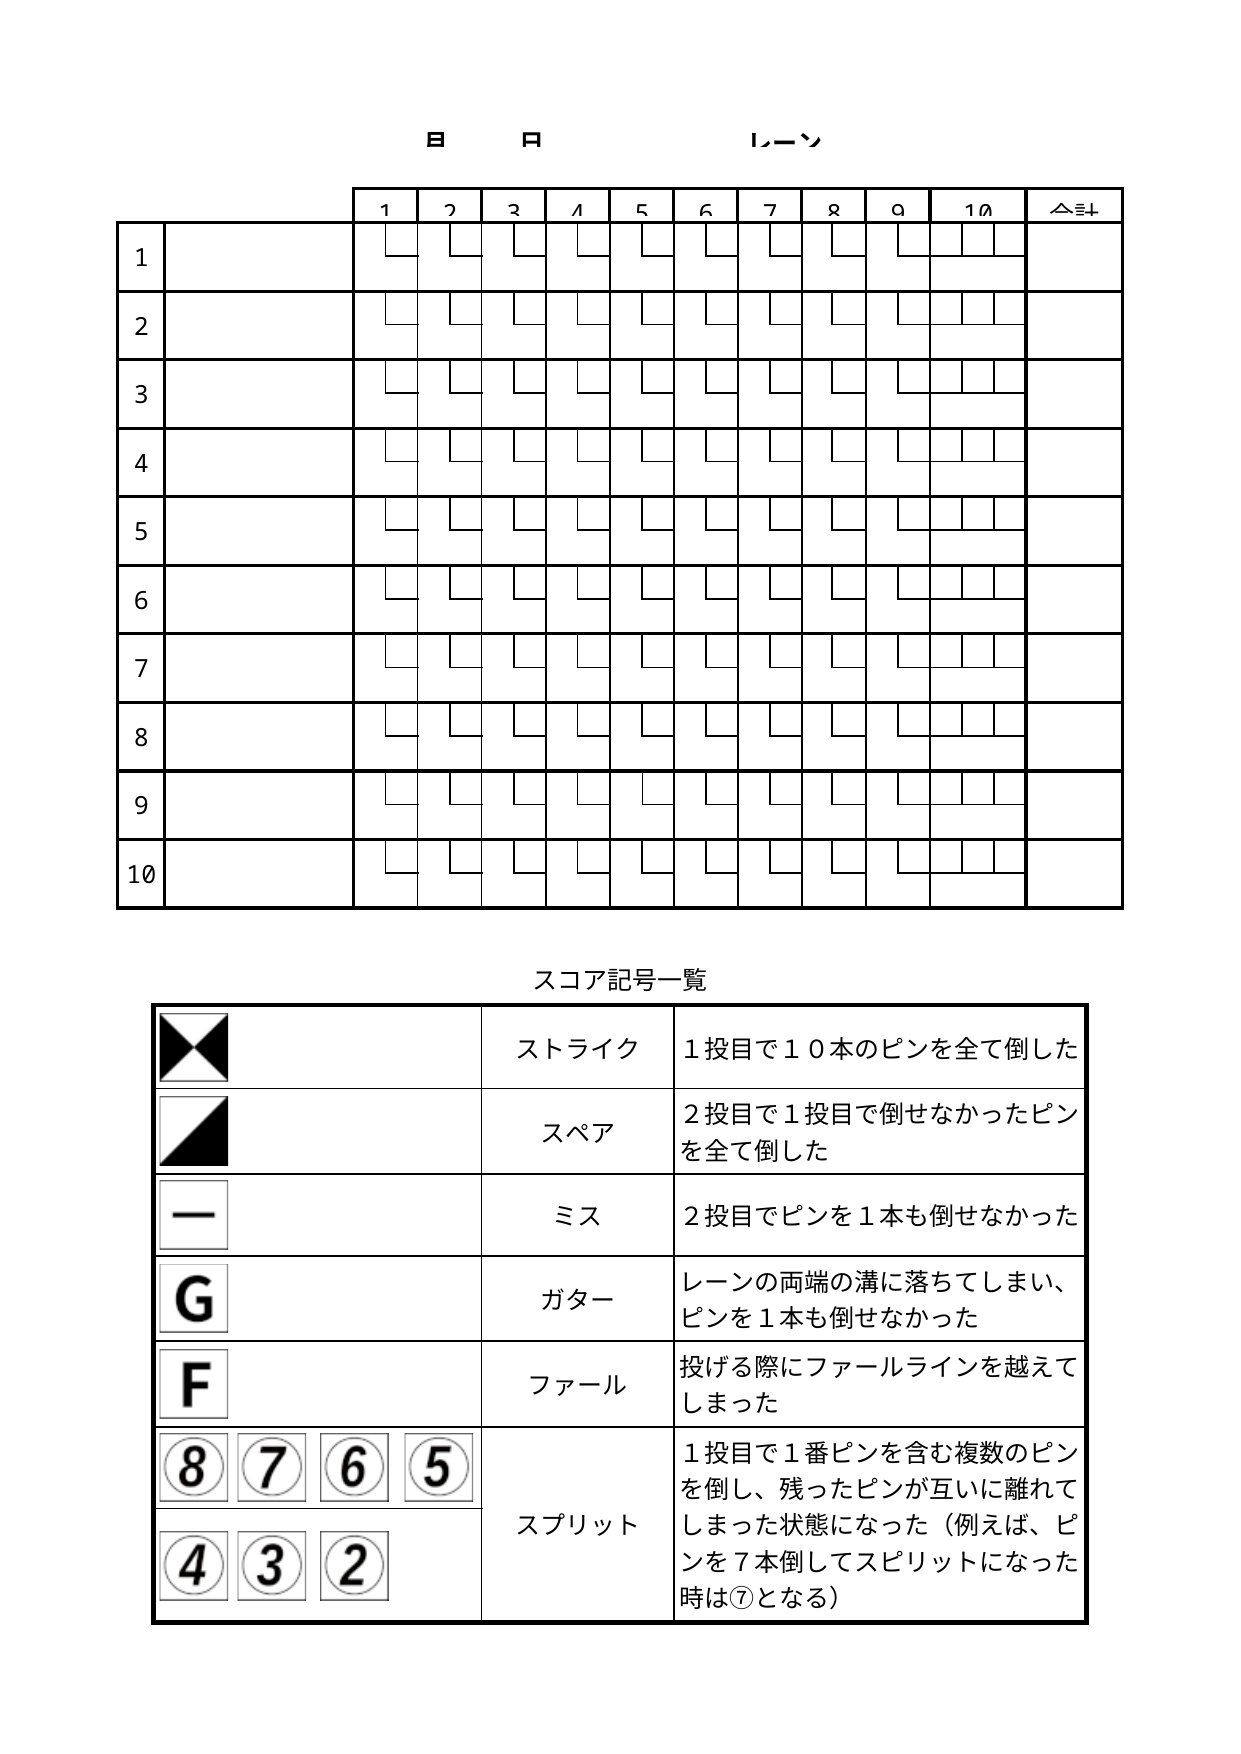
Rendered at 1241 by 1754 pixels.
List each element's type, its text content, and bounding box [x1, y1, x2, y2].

table_header [578, 118, 610, 152]
table_cell [898, 910, 930, 955]
table_cell [675, 255, 737, 289]
table_cell 6 [119, 567, 163, 632]
table_cell [707, 293, 737, 324]
table_cell [166, 567, 352, 598]
table_cell [313, 1175, 396, 1255]
table_cell [547, 735, 609, 769]
table_header 日 [514, 118, 546, 152]
table_cell [867, 255, 929, 289]
table_cell [803, 804, 865, 838]
table_cell [1090, 153, 1122, 187]
table_cell [803, 324, 865, 358]
table_cell [1026, 153, 1058, 187]
table_cell [451, 704, 481, 735]
table_cell スペア [482, 1089, 673, 1173]
table_cell [1028, 567, 1121, 598]
table_cell [931, 325, 1024, 358]
table_cell ガター [482, 1257, 673, 1340]
table_cell [515, 361, 545, 392]
table_cell [313, 1257, 396, 1340]
table_cell [166, 529, 352, 564]
table_cell [156, 1175, 230, 1255]
table_cell [931, 361, 961, 392]
table_cell [643, 498, 673, 529]
table_cell [611, 529, 673, 564]
table_cell [675, 392, 737, 427]
table_cell [355, 224, 385, 255]
picture [237, 1531, 307, 1601]
table_cell [482, 773, 513, 803]
table_cell [963, 498, 993, 529]
table_cell 3 [119, 361, 163, 427]
table_cell [547, 598, 609, 632]
table_cell [739, 361, 769, 392]
table_cell [899, 361, 929, 392]
table_cell [995, 498, 1024, 529]
table_cell [739, 773, 769, 803]
table_cell [355, 872, 417, 906]
table_cell [867, 598, 929, 632]
table_cell [739, 224, 769, 255]
table_cell [418, 704, 449, 735]
table_cell [482, 293, 513, 324]
table_header [118, 118, 165, 152]
table_cell [739, 392, 801, 427]
table_cell [931, 257, 1024, 289]
table_cell [611, 255, 673, 289]
table_cell [418, 430, 449, 461]
table_cell [450, 910, 482, 955]
table_header [866, 118, 898, 152]
table_cell [547, 430, 577, 461]
table_cell [514, 910, 546, 955]
table_cell [610, 910, 642, 955]
table_cell [675, 324, 737, 358]
table_cell [418, 529, 481, 564]
table_cell [611, 430, 641, 461]
table_cell [1028, 324, 1121, 358]
table_cell [482, 324, 545, 358]
table_cell [418, 635, 449, 666]
table_cell [867, 567, 897, 598]
table_cell [963, 635, 993, 666]
table_cell [707, 498, 737, 529]
table_cell [230, 1089, 313, 1173]
table_cell [803, 529, 865, 564]
table_cell [867, 498, 897, 529]
table_header [610, 118, 642, 152]
table_cell [418, 804, 481, 838]
table_cell レーンの両端の溝に落ちてしまい、ピンを１本も倒せなかった [675, 1257, 1084, 1340]
table_cell [1089, 1508, 1122, 1620]
table_cell [739, 704, 769, 735]
table_cell [931, 567, 961, 598]
table_cell [396, 1257, 481, 1340]
table_cell 5 [119, 498, 163, 564]
table_cell [867, 804, 929, 838]
table_cell [833, 773, 865, 803]
table_header レーン [738, 118, 832, 152]
table_cell [803, 361, 831, 392]
table_cell [118, 1255, 151, 1340]
table_cell [118, 1340, 151, 1426]
table_cell 2 [119, 293, 163, 358]
table_cell [386, 293, 417, 324]
table_cell [547, 255, 609, 289]
table_cell [611, 804, 673, 838]
table_cell [867, 773, 897, 803]
table_cell [230, 1342, 313, 1426]
table_header [706, 118, 738, 152]
table_cell [547, 872, 609, 906]
table_cell [482, 461, 545, 495]
table_cell [642, 910, 674, 955]
table_cell [1089, 1340, 1122, 1426]
table_cell [355, 598, 417, 632]
table_cell [396, 1089, 481, 1173]
table_cell [899, 498, 929, 529]
table_cell [547, 529, 609, 564]
table_cell [931, 841, 961, 872]
table_cell [578, 224, 609, 255]
table_cell [1028, 255, 1121, 289]
table_cell [546, 910, 578, 955]
table_cell [1058, 153, 1090, 187]
table_cell [707, 430, 737, 461]
table_cell [451, 224, 481, 255]
table_cell 投げる際にファールラインを越えてしまった [675, 1342, 1084, 1426]
table_cell [738, 910, 770, 955]
table_cell [166, 598, 352, 632]
table_cell [1090, 910, 1122, 955]
table_cell [386, 153, 418, 187]
table_cell [578, 704, 609, 735]
table_cell [166, 666, 352, 701]
table_cell 7 [119, 635, 163, 701]
table_cell [578, 635, 609, 666]
table_cell [418, 910, 450, 955]
table_cell [611, 224, 641, 255]
picture [320, 1433, 389, 1502]
table_cell [675, 666, 737, 701]
table_cell [833, 361, 865, 392]
table_cell [675, 704, 705, 735]
picture [159, 1433, 229, 1502]
table_cell [866, 153, 898, 187]
table_cell [355, 804, 417, 838]
table_header [832, 118, 866, 152]
table_cell [675, 567, 705, 598]
table_cell [867, 361, 897, 392]
table_cell [643, 704, 673, 735]
table_cell [739, 598, 801, 632]
table_cell [611, 635, 641, 666]
table_cell [931, 600, 1024, 632]
table_cell [803, 598, 865, 632]
table_cell [867, 461, 929, 495]
table_cell [547, 704, 577, 735]
table_cell [611, 704, 641, 735]
table_cell [482, 153, 514, 187]
table_cell [418, 392, 481, 427]
table_cell [803, 567, 831, 598]
table_cell [482, 224, 513, 255]
table_cell [118, 1508, 151, 1620]
table_cell [1089, 1088, 1122, 1173]
table_cell [418, 461, 481, 495]
table_cell [899, 293, 929, 324]
table_header [1090, 118, 1122, 152]
table_cell [313, 1342, 396, 1426]
table_cell [675, 773, 705, 803]
table_cell [355, 430, 385, 461]
table_cell [418, 773, 449, 803]
table_cell [418, 224, 449, 255]
table_cell [166, 635, 352, 666]
table_cell [931, 773, 961, 803]
table_cell [1026, 910, 1058, 955]
table_cell [931, 293, 961, 324]
table_cell [166, 324, 352, 358]
table_header [165, 118, 354, 152]
table_cell [963, 567, 993, 598]
table_cell [355, 704, 385, 735]
table_cell 1 [119, 224, 163, 289]
table_cell [515, 293, 545, 324]
table_cell [739, 635, 769, 666]
table_cell [355, 498, 385, 529]
table_cell [963, 224, 993, 255]
table_cell [611, 773, 642, 803]
table_cell [963, 293, 993, 324]
table_cell [547, 498, 577, 529]
table_cell [515, 498, 545, 529]
table_cell [482, 872, 545, 906]
table_cell [931, 874, 1024, 906]
table_cell [547, 567, 577, 598]
table_cell [611, 666, 673, 701]
table_cell [156, 1007, 230, 1088]
table_cell ストライク [482, 1007, 673, 1088]
picture [159, 1264, 229, 1333]
table_cell [643, 224, 673, 255]
table_cell [739, 293, 769, 324]
table_header [994, 118, 1026, 152]
table_cell [451, 293, 481, 324]
table_cell [707, 567, 737, 598]
table_cell [931, 430, 961, 461]
table_cell [418, 567, 449, 598]
table_cell [355, 666, 417, 701]
table_cell [611, 735, 673, 769]
table_cell [739, 872, 801, 906]
table_cell 9 [867, 190, 928, 221]
table_cell [166, 392, 352, 427]
table_cell [803, 392, 865, 427]
table_cell [118, 1173, 151, 1255]
table_cell [803, 773, 831, 803]
table_cell [451, 498, 481, 529]
table_cell [451, 567, 481, 598]
table_cell [674, 153, 706, 187]
table_cell [771, 361, 801, 392]
table_cell [707, 841, 737, 872]
table_header [546, 118, 578, 152]
table_cell [611, 324, 673, 358]
table_cell [547, 461, 609, 495]
table_cell [482, 430, 513, 461]
table_cell [166, 735, 352, 769]
table_cell [451, 773, 481, 803]
table_cell [867, 224, 897, 255]
table_header [450, 118, 514, 152]
table_cell [771, 430, 801, 461]
table_cell [156, 1257, 230, 1340]
table_cell [1028, 704, 1121, 735]
table_cell [611, 872, 673, 906]
table_header [898, 118, 930, 152]
table_cell １投目で１０本のピンを全て倒した [675, 1007, 1084, 1088]
table_cell [418, 293, 449, 324]
table_cell [833, 704, 865, 735]
table_cell [166, 841, 352, 872]
table_cell [867, 666, 929, 701]
table_cell [482, 529, 545, 564]
table_cell 3 [483, 190, 544, 221]
table_cell [165, 153, 354, 187]
table_cell [931, 394, 1024, 427]
table_cell [611, 361, 641, 392]
table_cell [771, 224, 801, 255]
table_cell [675, 735, 737, 769]
table_cell 9 [119, 773, 163, 838]
table_cell [611, 293, 641, 324]
table_cell [578, 910, 610, 955]
table_cell 8 [803, 190, 864, 221]
table_header [354, 118, 418, 152]
table_cell [396, 1428, 481, 1508]
table_cell [396, 1509, 481, 1620]
table_cell [833, 567, 865, 598]
table_cell [771, 567, 801, 598]
table_cell [515, 773, 545, 803]
table_cell [547, 635, 577, 666]
table_cell [482, 255, 545, 289]
table_cell [355, 255, 417, 289]
table_cell [1058, 910, 1090, 955]
table_cell [515, 841, 545, 872]
table_cell [899, 704, 929, 735]
table_cell [355, 635, 385, 666]
table_cell 1 [355, 190, 416, 221]
table_cell [396, 1342, 481, 1426]
table_cell [1028, 872, 1121, 906]
table_cell [578, 773, 609, 803]
table_header [962, 118, 994, 152]
table_cell [963, 430, 993, 461]
table_cell [610, 153, 642, 187]
table_cell [643, 773, 673, 803]
table_cell [642, 153, 674, 187]
table_cell スコア記号一覧 [118, 955, 1122, 1003]
table_cell [396, 1007, 481, 1088]
table_cell [355, 567, 385, 598]
table_cell [675, 224, 705, 255]
table_cell [386, 635, 417, 666]
table_cell [803, 635, 831, 666]
table_cell [1089, 1255, 1122, 1340]
table_cell [643, 841, 673, 872]
table_cell [803, 872, 865, 906]
table_cell [739, 255, 801, 289]
table_cell [546, 153, 578, 187]
table_cell [707, 224, 737, 255]
table_cell [578, 498, 609, 529]
table_cell [547, 324, 609, 358]
table_cell [675, 804, 737, 838]
table_cell [803, 498, 831, 529]
table_cell [611, 598, 673, 632]
table_cell [313, 1007, 396, 1088]
table_cell [803, 461, 865, 495]
table_cell [803, 430, 831, 461]
table_cell [547, 293, 577, 324]
table_cell [482, 804, 545, 838]
table_cell [899, 841, 929, 872]
table_cell [1028, 293, 1121, 324]
table_cell [867, 635, 897, 666]
picture [237, 1433, 307, 1502]
table_cell [482, 392, 545, 427]
table_cell [578, 361, 609, 392]
table_cell [995, 567, 1024, 598]
table_cell [166, 224, 352, 255]
table_cell [386, 224, 417, 255]
table_cell [611, 461, 673, 495]
table_cell [355, 735, 417, 769]
table_cell [1028, 666, 1121, 701]
table_cell [931, 635, 961, 666]
table_cell [396, 1175, 481, 1255]
table_cell [931, 737, 1024, 769]
table_cell [803, 841, 831, 872]
table_cell [1028, 498, 1121, 529]
table_cell [931, 531, 1024, 564]
table_cell [675, 635, 705, 666]
table_cell [166, 804, 352, 838]
table_cell [482, 704, 513, 735]
table_cell [738, 153, 770, 187]
table_cell [707, 635, 737, 666]
table_cell [386, 498, 417, 529]
table_cell [578, 430, 609, 461]
table_cell [451, 635, 481, 666]
table_cell [866, 910, 898, 955]
table_cell [867, 430, 897, 461]
table_cell [418, 872, 481, 906]
picture [159, 1531, 229, 1601]
table_cell [675, 498, 705, 529]
table_cell [706, 910, 738, 955]
table_cell [771, 841, 801, 872]
table_cell 2 [419, 190, 480, 221]
table_cell [833, 430, 865, 461]
table_cell [166, 255, 352, 289]
table_cell [156, 1342, 230, 1426]
table_cell [931, 668, 1024, 701]
table_cell [931, 462, 1024, 495]
table_cell [165, 187, 352, 221]
table_cell [547, 841, 577, 872]
table_cell [995, 293, 1024, 324]
table_cell [963, 773, 993, 803]
table_cell スプリット [482, 1428, 673, 1620]
table_cell [482, 361, 513, 392]
table_cell [675, 461, 737, 495]
table_cell [482, 498, 513, 529]
table_cell [802, 910, 832, 955]
table_cell [230, 1428, 313, 1508]
table_cell [1028, 841, 1121, 872]
table_cell [482, 598, 545, 632]
table_cell [675, 598, 737, 632]
table_cell [643, 635, 673, 666]
table_cell [118, 153, 165, 187]
table_cell [1028, 773, 1121, 803]
table_cell [482, 567, 513, 598]
table_cell [355, 392, 417, 427]
table_cell [230, 1509, 313, 1620]
table_cell [739, 567, 769, 598]
table_cell [578, 567, 609, 598]
picture [404, 1433, 474, 1502]
table_cell 10 [932, 190, 1024, 221]
picture [320, 1531, 389, 1601]
table_cell [165, 910, 354, 955]
table_cell [386, 430, 417, 461]
table_cell [355, 361, 385, 392]
table_cell [515, 635, 545, 666]
table_cell [963, 841, 993, 872]
table_cell [547, 224, 577, 255]
table_cell ２投目でピンを１本も倒せなかった [675, 1175, 1084, 1255]
table_cell [166, 704, 352, 735]
table_cell [930, 910, 962, 955]
table_cell [867, 392, 929, 427]
table_cell 10 [119, 841, 163, 906]
table_cell [707, 704, 737, 735]
table_cell [482, 735, 545, 769]
table_cell [898, 153, 930, 187]
table_cell [482, 666, 545, 701]
table_cell [995, 224, 1024, 255]
table_cell [166, 361, 352, 392]
table_cell [451, 361, 481, 392]
table_cell [418, 841, 449, 872]
table_cell [739, 529, 801, 564]
table_cell [355, 461, 417, 495]
picture [159, 1096, 229, 1166]
table_header 月 [418, 118, 450, 152]
table_cell [482, 635, 513, 666]
table_cell [230, 1257, 313, 1340]
table_cell [994, 153, 1026, 187]
table_cell [386, 361, 417, 392]
table_cell [355, 841, 385, 872]
table_cell [355, 293, 385, 324]
table_cell [1028, 392, 1121, 427]
table_cell [739, 461, 801, 495]
table_cell [1089, 1003, 1122, 1088]
table_cell [515, 430, 545, 461]
table_cell [707, 361, 737, 392]
table_cell [771, 293, 801, 324]
table_cell [547, 666, 609, 701]
table_cell ２投目で１投目で倒せなかったピンを全て倒した [675, 1089, 1084, 1173]
table_cell 5 [611, 190, 672, 221]
table_cell [418, 735, 481, 769]
table_cell [643, 430, 673, 461]
table_cell 7 [739, 190, 800, 221]
table_cell [418, 361, 449, 392]
table_cell [833, 841, 865, 872]
table_cell [515, 224, 545, 255]
table_cell [451, 841, 481, 872]
table_cell 6 [675, 190, 736, 221]
table_cell [118, 187, 165, 221]
picture [159, 1349, 229, 1419]
table_cell [867, 872, 929, 906]
table_cell [156, 1428, 230, 1508]
table_cell [674, 910, 706, 955]
table_cell [156, 1089, 230, 1173]
table_cell [643, 293, 673, 324]
table_cell [166, 773, 352, 803]
table_cell [313, 1509, 396, 1620]
table_cell [803, 255, 865, 289]
table_cell [547, 773, 577, 803]
table_cell 4 [119, 430, 163, 495]
table_cell [899, 635, 929, 666]
table_cell [355, 324, 417, 358]
table_cell [118, 1426, 151, 1508]
table_cell [418, 324, 481, 358]
table_cell [418, 666, 481, 701]
table_cell [230, 1007, 313, 1088]
table_cell [739, 498, 769, 529]
table_cell [675, 841, 705, 872]
table_cell １投目で１番ピンを含む複数のピンを倒し、残ったピンが互いに離れてしまった状態になった（例えば、ピンを７本倒してスピリットになった時は⑦となる） [675, 1428, 1084, 1620]
table_cell [418, 598, 481, 632]
table_cell [867, 324, 929, 358]
table_cell [230, 1175, 313, 1255]
table_cell [313, 1089, 396, 1173]
table_cell [515, 704, 545, 735]
table_cell [166, 498, 352, 529]
table_cell [899, 430, 929, 461]
table_cell [803, 666, 865, 701]
table_cell [739, 735, 801, 769]
table_cell [675, 361, 705, 392]
table_cell [355, 529, 417, 564]
table_cell 8 [119, 704, 163, 769]
table_cell [867, 529, 929, 564]
table_cell [739, 324, 801, 358]
table_cell [1028, 804, 1121, 838]
table_cell [803, 704, 831, 735]
table_cell [832, 153, 866, 187]
picture [159, 1180, 229, 1250]
table_cell [931, 805, 1024, 838]
table_cell [547, 361, 577, 392]
table_cell [771, 498, 801, 529]
table_cell [1028, 461, 1121, 495]
table_cell [995, 361, 1024, 392]
table_cell [418, 153, 450, 187]
table_cell [1028, 598, 1121, 632]
table_cell [803, 224, 831, 255]
table_cell [802, 153, 832, 187]
table_cell [386, 704, 417, 735]
table_cell [515, 567, 545, 598]
table_cell [867, 735, 929, 769]
table_cell [931, 224, 961, 255]
table_cell [354, 910, 386, 955]
table_cell [995, 704, 1024, 735]
table_cell [1028, 361, 1121, 392]
table_cell [771, 635, 801, 666]
table_cell [707, 773, 737, 803]
table_cell [166, 293, 352, 324]
table_cell [771, 773, 801, 803]
table_cell [995, 841, 1024, 872]
table_cell [418, 255, 481, 289]
table_cell [1089, 1426, 1122, 1508]
table_cell [451, 430, 481, 461]
table_cell [962, 910, 994, 955]
table_cell [156, 1509, 230, 1620]
table_header [1058, 118, 1090, 152]
table_cell [514, 153, 546, 187]
table_cell [643, 361, 673, 392]
picture [159, 1013, 229, 1082]
table_cell [963, 704, 993, 735]
table_cell [995, 635, 1024, 666]
table_cell [1028, 635, 1121, 666]
table_cell ミス [482, 1175, 673, 1255]
table_cell [739, 841, 769, 872]
table_cell [578, 293, 609, 324]
table_cell [418, 498, 449, 529]
table_cell [867, 293, 897, 324]
table_cell [833, 293, 865, 324]
table_cell [611, 567, 641, 598]
table_cell [118, 1088, 151, 1173]
table_cell [803, 735, 865, 769]
table_cell [739, 430, 769, 461]
table_cell [963, 361, 993, 392]
table_cell [386, 567, 417, 598]
table_cell [739, 804, 801, 838]
table_cell [578, 841, 609, 872]
table_cell [867, 841, 897, 872]
table_cell [166, 461, 352, 495]
table_cell [578, 153, 610, 187]
table_cell [899, 773, 929, 803]
table_cell [833, 635, 865, 666]
table_cell [899, 224, 929, 255]
table_cell [930, 153, 962, 187]
table_cell [962, 153, 994, 187]
table_cell [995, 773, 1024, 803]
table_cell [611, 841, 641, 872]
table_cell [643, 567, 673, 598]
table_cell [118, 910, 165, 955]
table_cell [1028, 430, 1121, 461]
table_cell [832, 910, 866, 955]
table_cell [1028, 224, 1121, 255]
table_cell [931, 704, 961, 735]
table_cell 4 [547, 190, 608, 221]
table_header [674, 118, 706, 152]
table_cell [450, 153, 482, 187]
table_cell [166, 430, 352, 461]
table_cell [482, 910, 514, 955]
table_cell [803, 293, 831, 324]
table_cell [611, 498, 641, 529]
table_cell [706, 153, 738, 187]
table_header [930, 118, 962, 152]
table_cell [611, 392, 673, 427]
table_cell [675, 529, 737, 564]
table_cell [931, 498, 961, 529]
table_cell [386, 841, 417, 872]
table_cell [833, 224, 865, 255]
table_cell [833, 498, 865, 529]
table_cell [547, 804, 609, 838]
table_cell [771, 704, 801, 735]
table_cell [482, 841, 513, 872]
table_cell [770, 910, 802, 955]
table_cell [547, 392, 609, 427]
table_cell [899, 567, 929, 598]
table_cell [739, 666, 801, 701]
table_cell [867, 704, 897, 735]
table_cell [386, 910, 418, 955]
table_cell [1089, 1173, 1122, 1255]
table_cell [354, 153, 386, 187]
table_cell [118, 1003, 151, 1088]
table_cell [770, 153, 802, 187]
table_cell [995, 430, 1024, 461]
table_cell [675, 293, 705, 324]
table_cell [1028, 735, 1121, 769]
table_cell [675, 872, 737, 906]
table_cell [355, 773, 385, 803]
table_cell ファール [482, 1342, 673, 1426]
table_cell 合計 [1028, 190, 1121, 221]
table_header [1026, 118, 1058, 152]
table_header [642, 118, 674, 152]
table_cell [675, 430, 705, 461]
table_cell [994, 910, 1026, 955]
table_cell [386, 773, 417, 803]
table_cell [1028, 529, 1121, 564]
table_cell [166, 872, 352, 906]
table_cell [313, 1428, 396, 1508]
